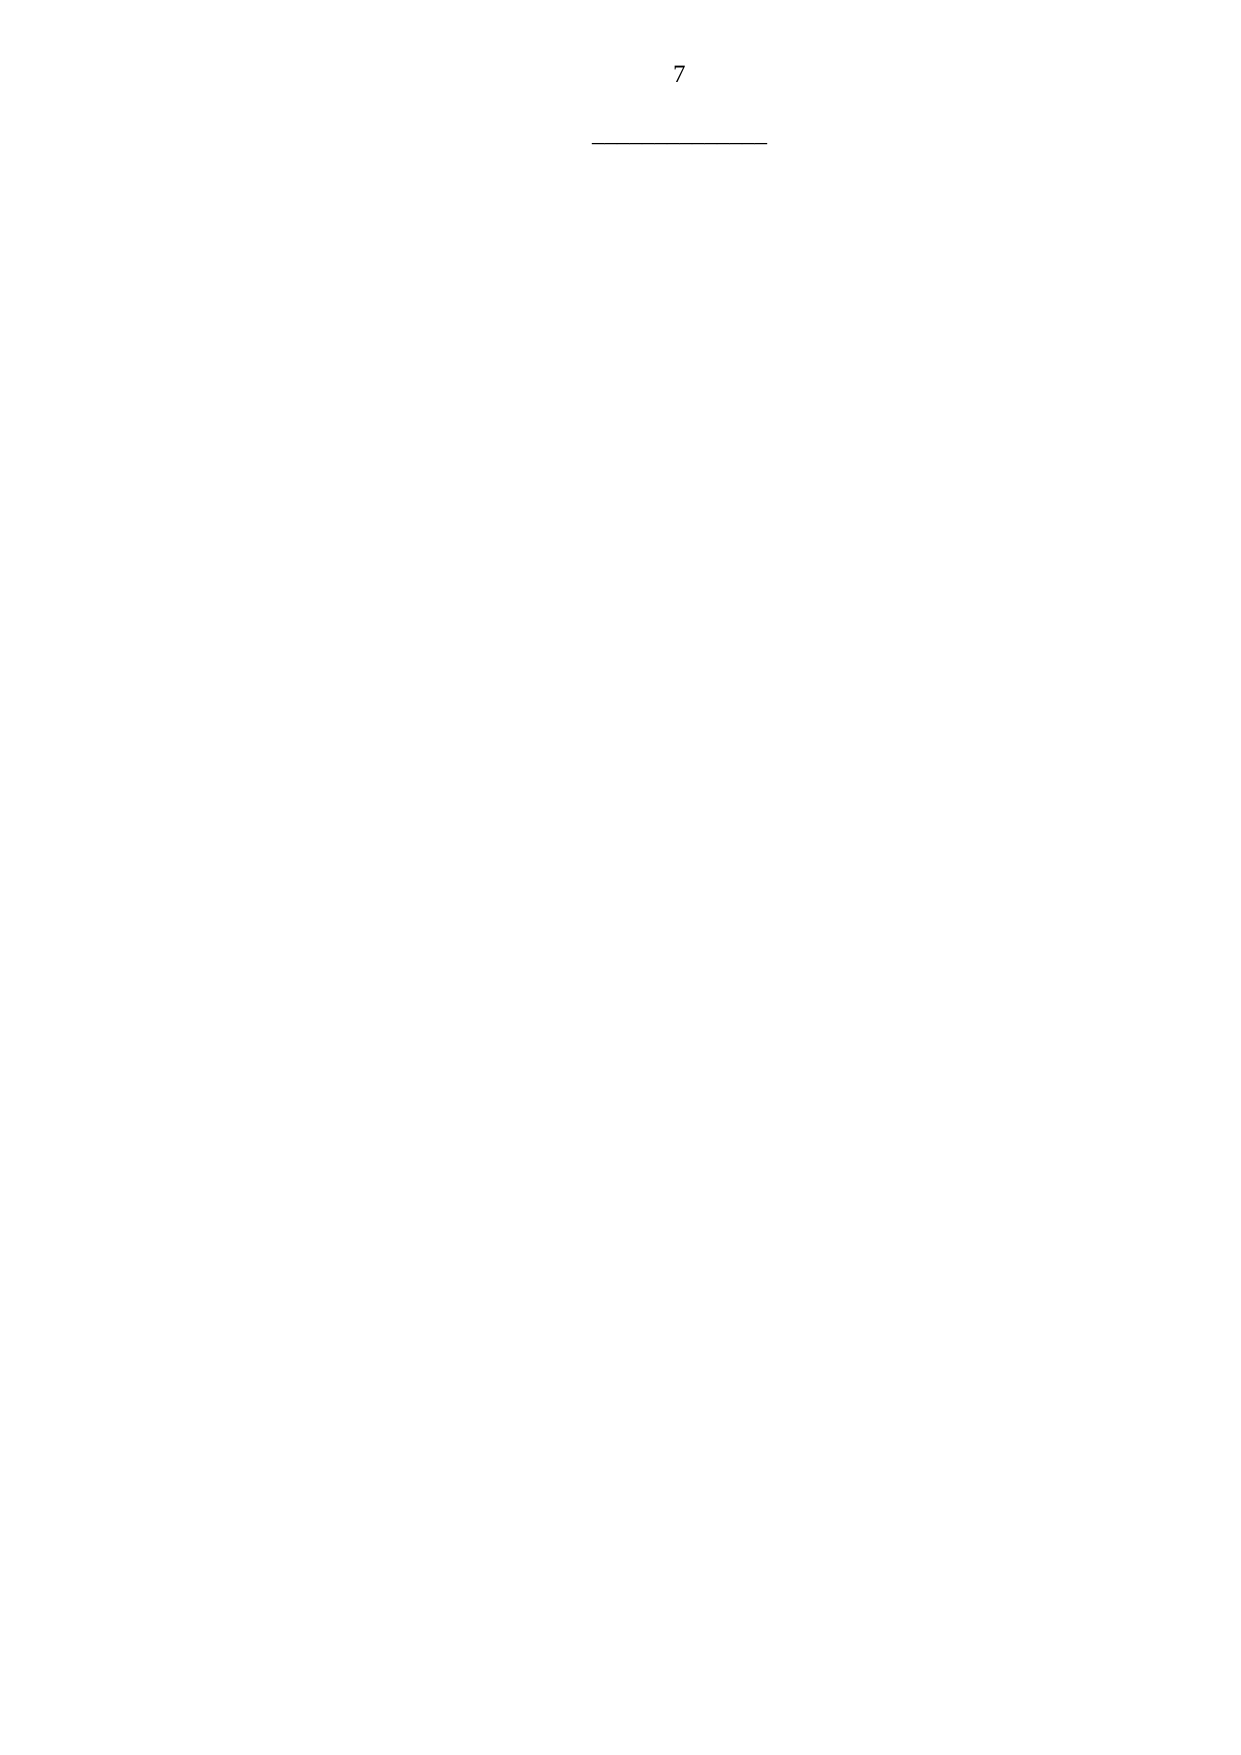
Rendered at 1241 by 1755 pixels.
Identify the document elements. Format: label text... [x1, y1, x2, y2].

text ______________ [177, 118, 1181, 147]
